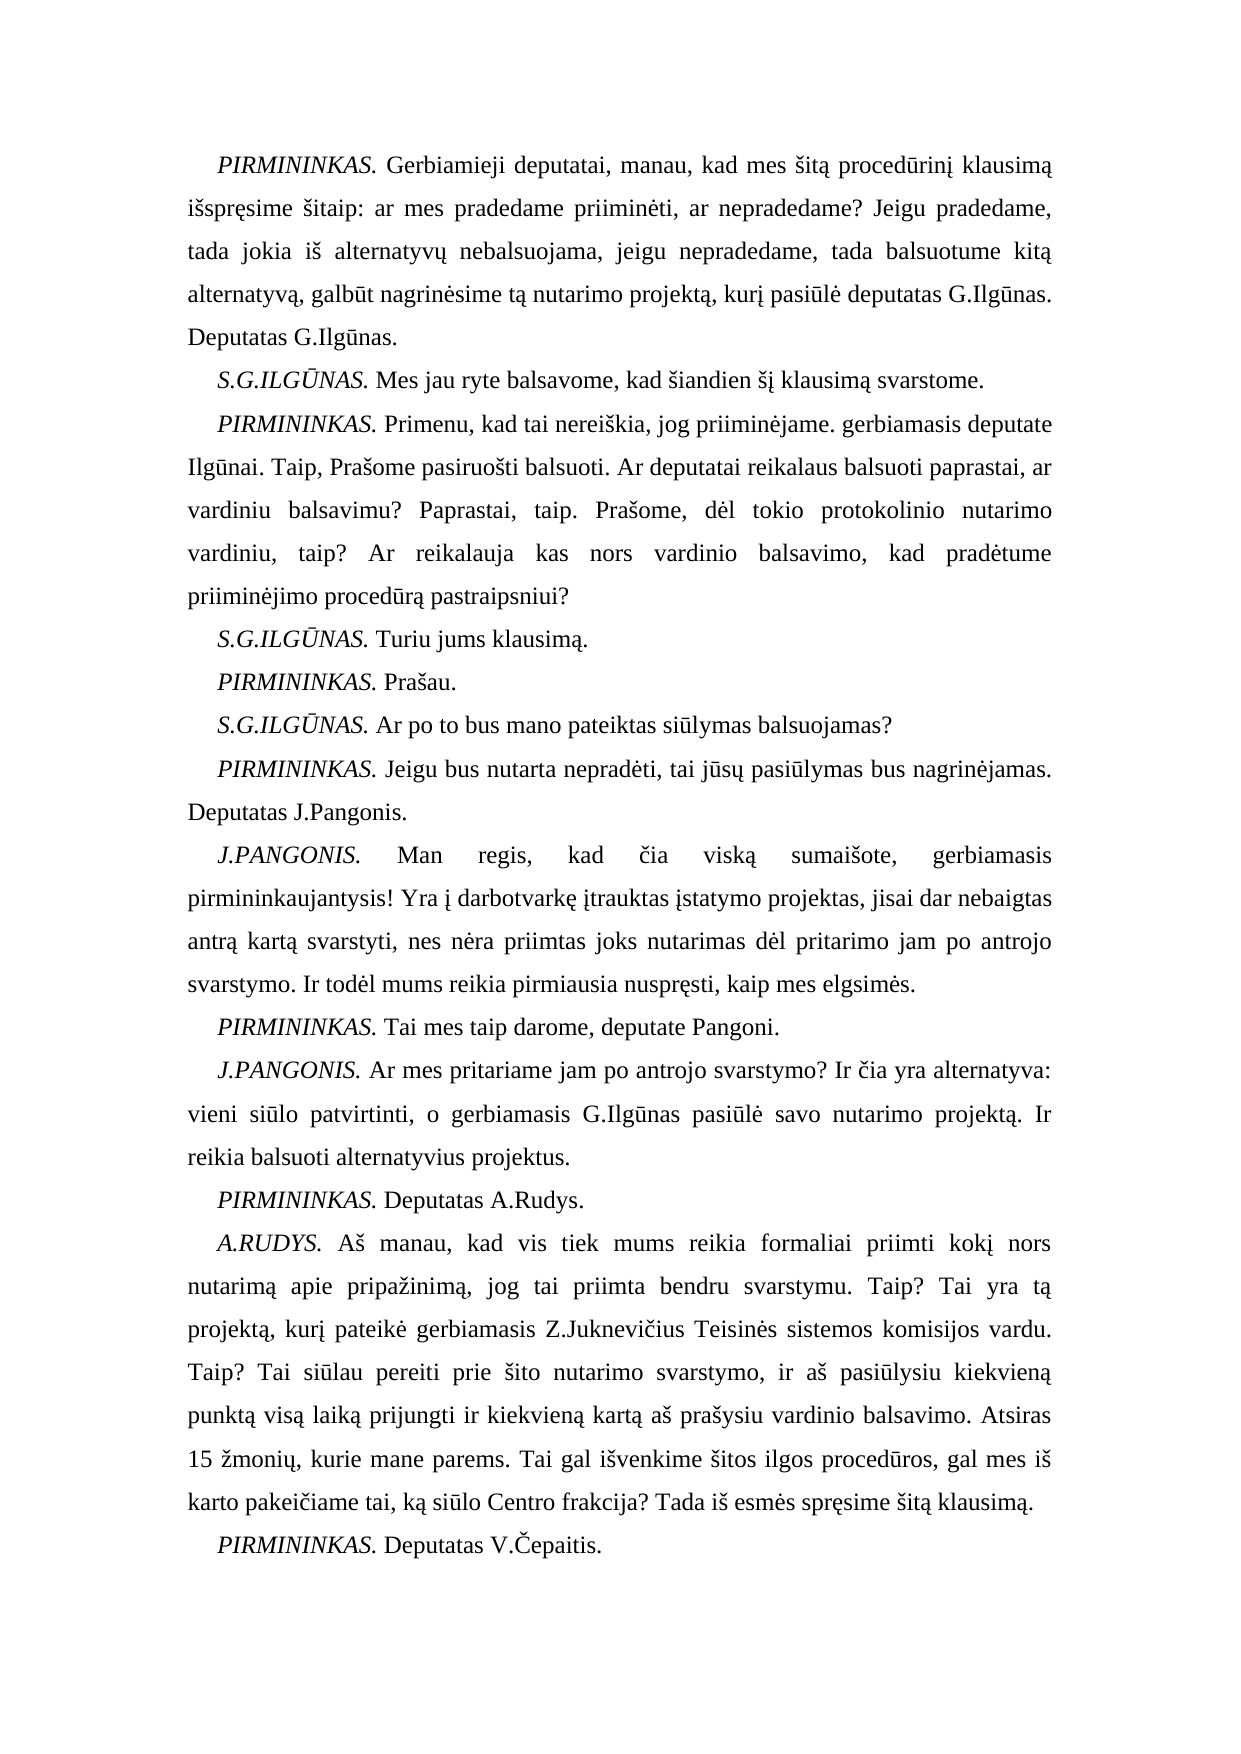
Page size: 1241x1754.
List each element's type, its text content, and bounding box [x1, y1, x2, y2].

text S.G.ILGŪNAS. Mes jau ryte balsavome, kad šiandien šį klausimą svarstome. [187, 366, 1053, 394]
text S.G.ILGŪNAS. Turiu jums klausimą. [187, 624, 1053, 653]
text PIRMININKAS. Deputatas A.Rudys. [187, 1185, 1053, 1214]
text PIRMININKAS. Prašau. [187, 667, 1053, 696]
text PIRMININKAS. Deputatas V.Čepaitis. [187, 1530, 1053, 1559]
text PIRMININKAS. Jeigu bus nutarta nepradėti, tai jūsų pasiūlymas bus nagrinėjamas. Deputatas J.Pangonis. [187, 754, 1053, 826]
text A.RUDYS. Aš manau, kad vis tiek mums reikia formaliai priimti kokį nors nutarimą apie pripažinimą, jog tai priimta bendru svarstymu. Taip? Tai yra tą projektą, kurį pateikė gerbiamasis Z.Juknevičius Teisinės sistemos komisijos vardu. Taip? Tai siūlau pereiti prie šito nutarimo svarstymo, ir aš pasiūlysiu kiekvieną punktą visą laiką prijungti ir kiekvieną kartą aš prašysiu vardinio balsavimo. Atsiras 15 žmonių, kurie mane parems. Tai gal išvenkime šitos ilgos procedūros, gal mes iš karto pakeičiame tai, ką siūlo Centro frakcija? Tada iš esmės spręsime šitą klausimą. [187, 1228, 1053, 1516]
text J.PANGONIS. Ar mes pritariame jam po antrojo svarstymo? Ir čia yra alternatyva: vieni siūlo patvirtinti, o gerbiamasis G.Ilgūnas pasiūlė savo nutarimo projektą. Ir reikia balsuoti alternatyvius projektus. [187, 1056, 1053, 1171]
text PIRMININKAS. Tai mes taip darome, deputate Pangoni. [187, 1012, 1053, 1041]
text PIRMININKAS. Gerbiamieji deputatai, manau, kad mes šitą procedūrinį klausimą išspręsime šitaip: ar mes pradedame priiminėti, ar nepradedame? Jeigu pradedame, tada jokia iš alternatyvų nebalsuojama, jeigu nepradedame, tada balsuotume kitą alternatyvą, galbūt nagrinėsime tą nutarimo projektą, kurį pasiūlė deputatas G.Ilgūnas. Deputatas G.Ilgūnas. [187, 150, 1053, 351]
text S.G.ILGŪNAS. Ar po to bus mano pateiktas siūlymas balsuojamas? [187, 711, 1053, 739]
text J.PANGONIS. Man regis, kad čia viską sumaišote, gerbiamasis pirmininkaujantysis! Yra į darbotvarkę įtrauktas įstatymo projektas, jisai dar nebaigtas antrą kartą svarstyti, nes nėra priimtas joks nutarimas dėl pritarimo jam po antrojo svarstymo. Ir todėl mums reikia pirmiausia nuspręsti, kaip mes elgsimės. [187, 840, 1053, 998]
text PIRMININKAS. Primenu, kad tai nereiškia, jog priiminėjame. gerbiamasis deputate Ilgūnai. Taip, Prašome pasiruošti balsuoti. Ar deputatai reikalaus balsuoti paprastai, ar vardiniu balsavimu? Paprastai, taip. Prašome, dėl tokio protokolinio nutarimo vardiniu, taip? Ar reikalauja kas nors vardinio balsavimo, kad pradėtume priiminėjimo procedūrą pastraipsniui? [187, 409, 1053, 610]
